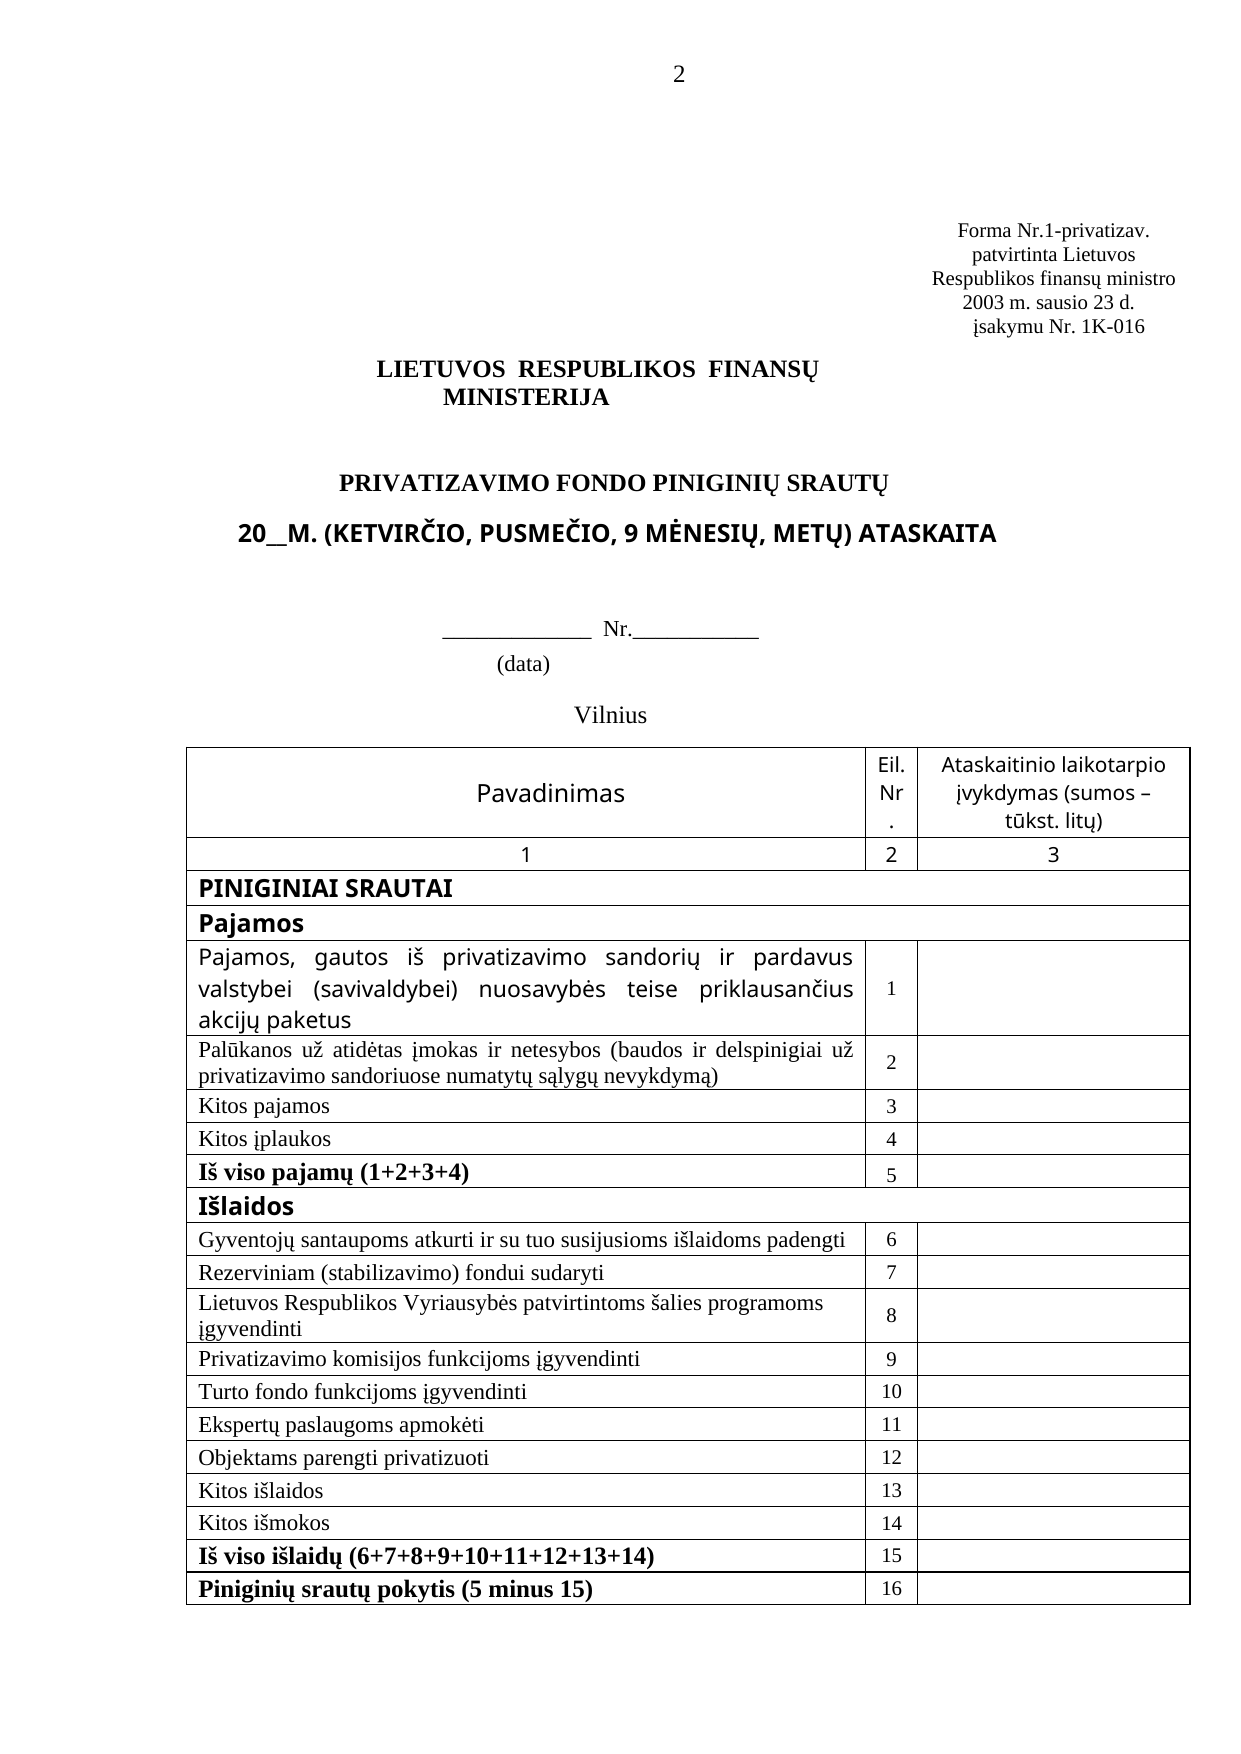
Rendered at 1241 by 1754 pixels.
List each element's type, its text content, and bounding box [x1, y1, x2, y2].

table_cell [918, 1090, 1054, 1122]
table_cell 10 [866, 1376, 917, 1407]
table_cell [918, 1474, 1054, 1506]
table_cell 20__M. (KETVIRČIO, PUSMEČIO, 9 MĖNESIŲ, METŲ) ATASKAITA [187, 509, 1048, 556]
table_cell [1048, 456, 1190, 509]
table_header Forma Nr.1-privatizav. patvirtinta Lietuvos Respublikos finansų ministro 2003 m. sausio 23 d. įsakymu Nr. 1K-016 [918, 206, 1190, 350]
table_cell [918, 1036, 1054, 1089]
table_cell [1048, 556, 1190, 612]
table_cell [865, 415, 917, 456]
table_cell _____________ Nr.___________ [187, 612, 865, 645]
table_cell [1048, 509, 1190, 556]
table_cell [865, 612, 917, 645]
table_cell [918, 1573, 1054, 1604]
table_header [187, 206, 865, 350]
table_cell 6 [866, 1223, 917, 1255]
table_cell 9 [866, 1343, 917, 1374]
table_cell [865, 683, 917, 747]
table_cell Eil. Nr. [866, 748, 917, 837]
table_cell 15 [866, 1540, 917, 1571]
table_cell [918, 612, 1048, 645]
table_cell [1048, 415, 1190, 456]
table_cell 11 [866, 1408, 917, 1440]
table_cell Pajamos [187, 906, 1189, 940]
table_cell [918, 1376, 1054, 1407]
table_cell 16 [866, 1573, 917, 1604]
table_cell Privatizavimo komisijos funkcijoms įgyvendinti [187, 1343, 865, 1374]
table_cell 4 [866, 1123, 917, 1154]
table_cell 14 [866, 1507, 917, 1538]
table_cell 5 [866, 1155, 917, 1187]
table_cell LIETUVOS RESPUBLIKOS FINANSŲ MINISTERIJA [187, 350, 865, 415]
table_cell Pavadinimas [187, 748, 865, 837]
table_cell [918, 1256, 1054, 1288]
table_cell 1 [866, 941, 917, 1035]
table_cell [1054, 1223, 1189, 1255]
table_cell [918, 1540, 1054, 1571]
table_cell [918, 1408, 1054, 1440]
table_cell Išlaidos [187, 1188, 1189, 1222]
table_cell Kitos išmokos [187, 1507, 865, 1538]
table_cell 3 [866, 1090, 917, 1122]
table_cell [865, 645, 917, 682]
table_cell Iš viso pajamų (1+2+3+4) [187, 1155, 865, 1187]
table_cell Ekspertų paslaugoms apmokėti [187, 1408, 865, 1440]
table_cell Palūkanos už atidėtas įmokas ir netesybos (baudos ir delspinigiai už privatizavimo sandoriuose numatytų sąlygų nevykdymą) [187, 1036, 865, 1089]
table_cell [1054, 1408, 1189, 1440]
table_cell [1054, 1376, 1189, 1407]
table_cell [918, 1289, 1054, 1342]
table_cell Objektams parengti privatizuoti [187, 1441, 865, 1473]
table_cell Iš viso išlaidų (6+7+8+9+10+11+12+13+14) [187, 1540, 865, 1571]
table_cell [918, 1155, 1054, 1187]
table_header [865, 206, 917, 350]
table_cell [918, 683, 1048, 747]
table_cell [1048, 683, 1190, 747]
table_cell [1054, 1474, 1189, 1506]
table_cell Kitos pajamos [187, 1090, 865, 1122]
table_cell [918, 1343, 1054, 1374]
table_cell [918, 1123, 1054, 1154]
table_cell [918, 350, 1048, 415]
table_cell [865, 556, 917, 612]
table_cell [918, 1223, 1054, 1255]
table_cell [918, 415, 1048, 456]
table_cell Ataskaitinio laikotarpio įvykdymas (sumos – tūkst. litų) [918, 748, 1189, 837]
table_cell [1054, 1155, 1189, 1187]
table_cell Turto fondo funkcijoms įgyvendinti [187, 1376, 865, 1407]
table_cell Kitos įplaukos [187, 1123, 865, 1154]
table_cell [187, 415, 865, 456]
table_cell [1054, 1540, 1189, 1571]
table_cell Rezerviniam (stabilizavimo) fondui sudaryti [187, 1256, 865, 1288]
table_cell 2 [866, 1036, 917, 1089]
table_cell (data) [187, 645, 865, 682]
table_cell PINIGINIAI SRAUTAI [187, 871, 1189, 905]
table_cell [918, 556, 1048, 612]
table_cell [918, 941, 1054, 1035]
table_cell [1054, 1256, 1189, 1288]
table_cell [1054, 1507, 1189, 1538]
table_cell 7 [866, 1256, 917, 1288]
table_cell [1054, 1289, 1189, 1342]
table_cell [1048, 612, 1190, 645]
table_cell [1054, 1123, 1189, 1154]
table_cell [1048, 350, 1190, 415]
table_cell [1054, 1441, 1189, 1473]
table_cell Kitos išlaidos [187, 1474, 865, 1506]
table_cell [1054, 1573, 1189, 1604]
table_cell [1054, 941, 1189, 1035]
table_cell Pajamos, gautos iš privatizavimo sandorių ir pardavus valstybei (savivaldybei) nuosavybės teise priklausančius akcijų paketus [187, 941, 865, 1035]
table_cell 12 [866, 1441, 917, 1473]
table_cell [918, 1507, 1054, 1538]
table_cell 13 [866, 1474, 917, 1506]
table_cell 2 [866, 838, 917, 870]
table_cell [1048, 645, 1190, 682]
table_cell [187, 556, 865, 612]
table_cell [918, 645, 1048, 682]
table_cell Vilnius [187, 683, 865, 747]
table_cell [918, 1441, 1054, 1473]
table_cell PRIVATIZAVIMO FONDO PINIGINIŲ SRAUTŲ [187, 456, 1048, 509]
table_cell 1 [187, 838, 865, 870]
table_cell Gyventojų santaupoms atkurti ir su tuo susijusioms išlaidoms padengti [187, 1223, 865, 1255]
table_cell [1054, 1343, 1189, 1374]
table_cell Lietuvos Respublikos Vyriausybės patvirtintoms šalies programoms įgyvendinti [187, 1289, 865, 1342]
table_cell 3 [918, 838, 1189, 870]
table_cell [1054, 1090, 1189, 1122]
table_cell Piniginių srautų pokytis (5 minus 15) [187, 1573, 865, 1604]
table_cell 8 [866, 1289, 917, 1342]
table_cell [865, 350, 917, 415]
table_cell [1054, 1036, 1189, 1089]
